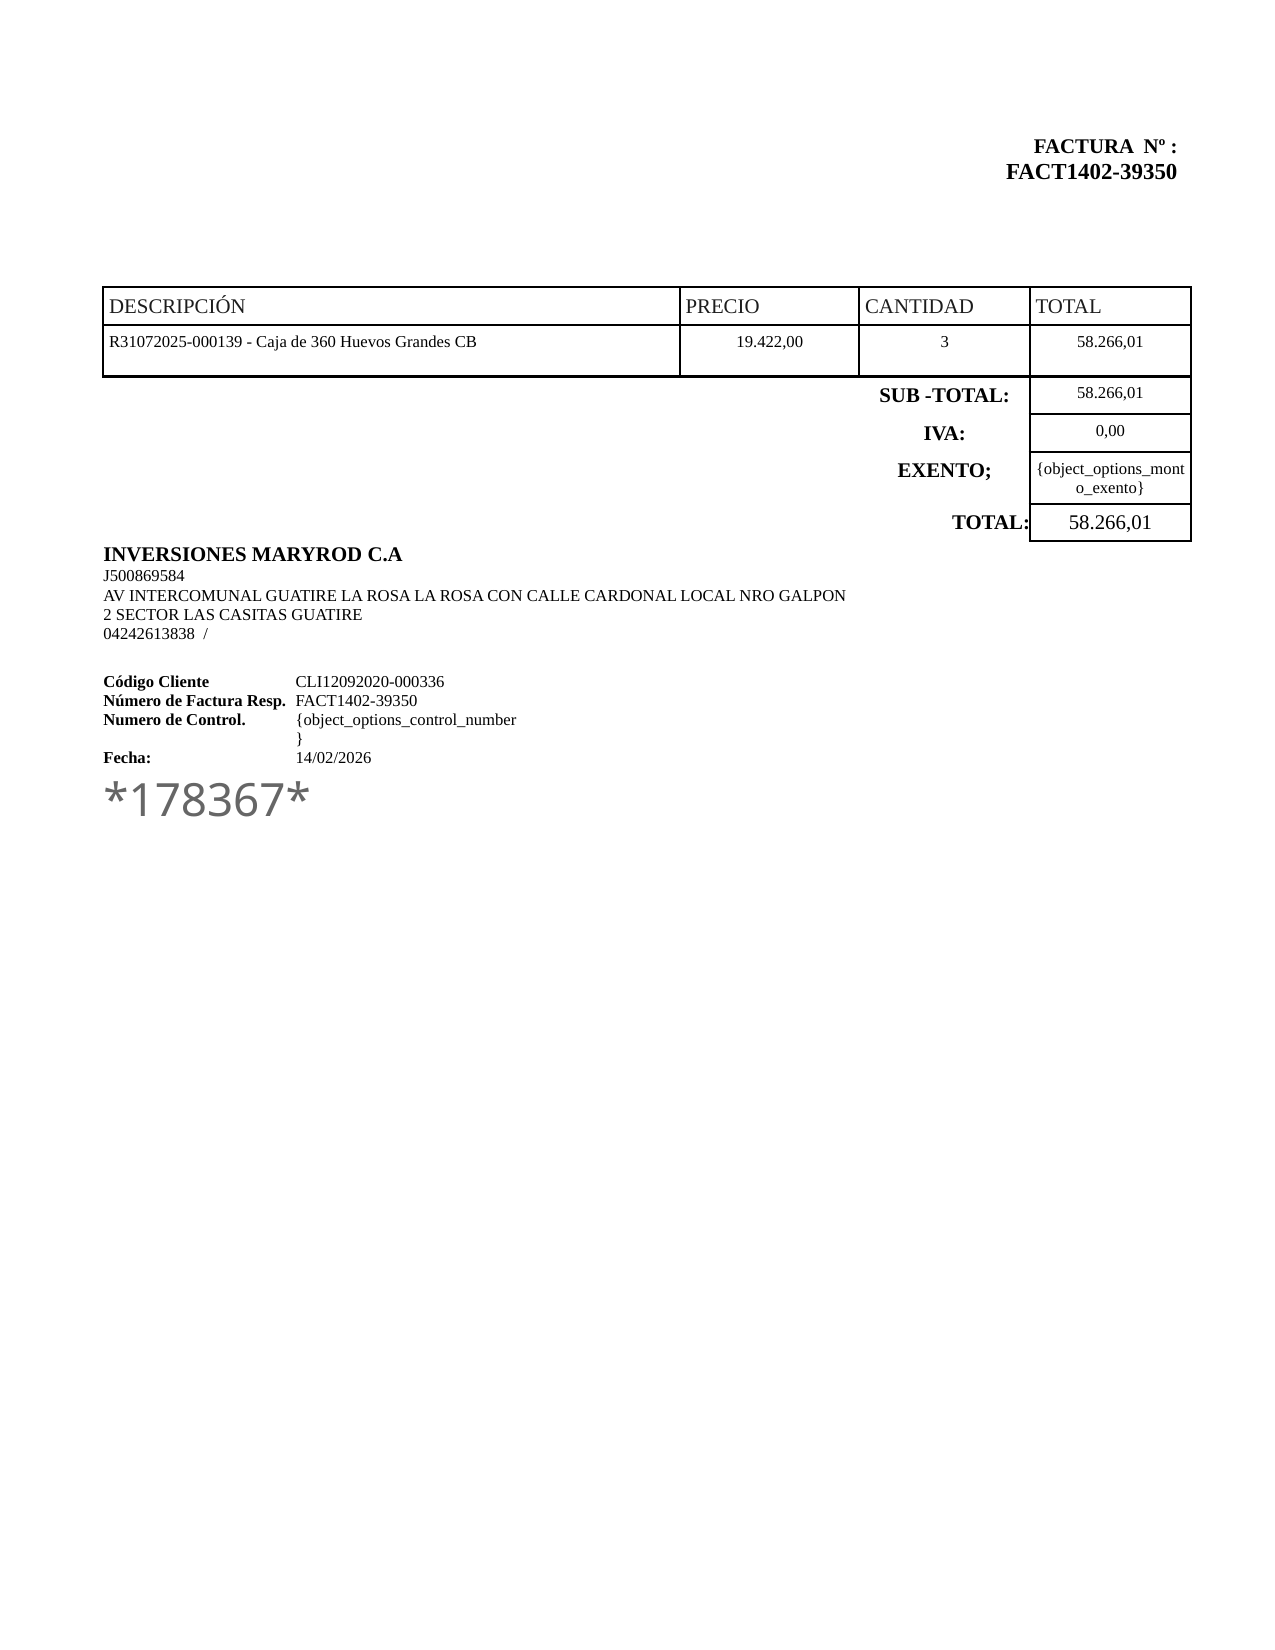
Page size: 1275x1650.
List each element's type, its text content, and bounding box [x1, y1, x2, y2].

table_cell EXENTO; [859, 451, 1029, 502]
table_cell Número de Factura Resp. [103, 691, 295, 710]
table_cell 14/02/2026 [295, 748, 517, 767]
table_header INVERSIONES MARYROD C.A [103, 542, 858, 566]
table_cell {object_options_monto_exento} [1031, 453, 1190, 502]
table_cell SUB -TOTAL: [859, 378, 1029, 413]
table_cell Numero de Control. [103, 710, 295, 748]
table_cell Fecha: [103, 748, 295, 767]
table_cell FACT1402-39350 [295, 691, 517, 710]
table_cell {object_options_control_number} [295, 710, 517, 748]
table_cell 58.266,01 [1031, 326, 1190, 375]
text FACTURA Nº : FACT1402-39350 [895, 134, 1177, 184]
table_header PRECIO [681, 288, 858, 323]
text *178367* [103, 767, 1137, 830]
table_header TOTAL [1031, 288, 1190, 323]
table_cell [103, 378, 859, 540]
table_cell 3 [860, 326, 1029, 375]
table_cell 58.266,01 [1031, 378, 1190, 413]
table_cell J500869584 [103, 566, 858, 585]
table_cell 19.422,00 [681, 326, 858, 375]
table_cell R31072025-000139 - Caja de 360 Huevos Grandes CB [104, 326, 679, 375]
table_cell 0,00 [1031, 415, 1190, 451]
table_header DESCRIPCIÓN [104, 288, 679, 323]
table_header CANTIDAD [860, 288, 1029, 323]
table_header Código Cliente [103, 672, 295, 691]
table_cell 58.266,01 [1031, 505, 1190, 540]
table_cell IVA: [859, 413, 1029, 451]
table_cell 04242613838 / [103, 624, 858, 643]
table_header CLI12092020-000336 [295, 672, 517, 691]
table_cell TOTAL: [859, 503, 1029, 540]
table_cell AV INTERCOMUNAL GUATIRE LA ROSA LA ROSA CON CALLE CARDONAL LOCAL NRO GALPON 2 SECTOR LAS CASITAS GUATIRE [103, 585, 858, 624]
